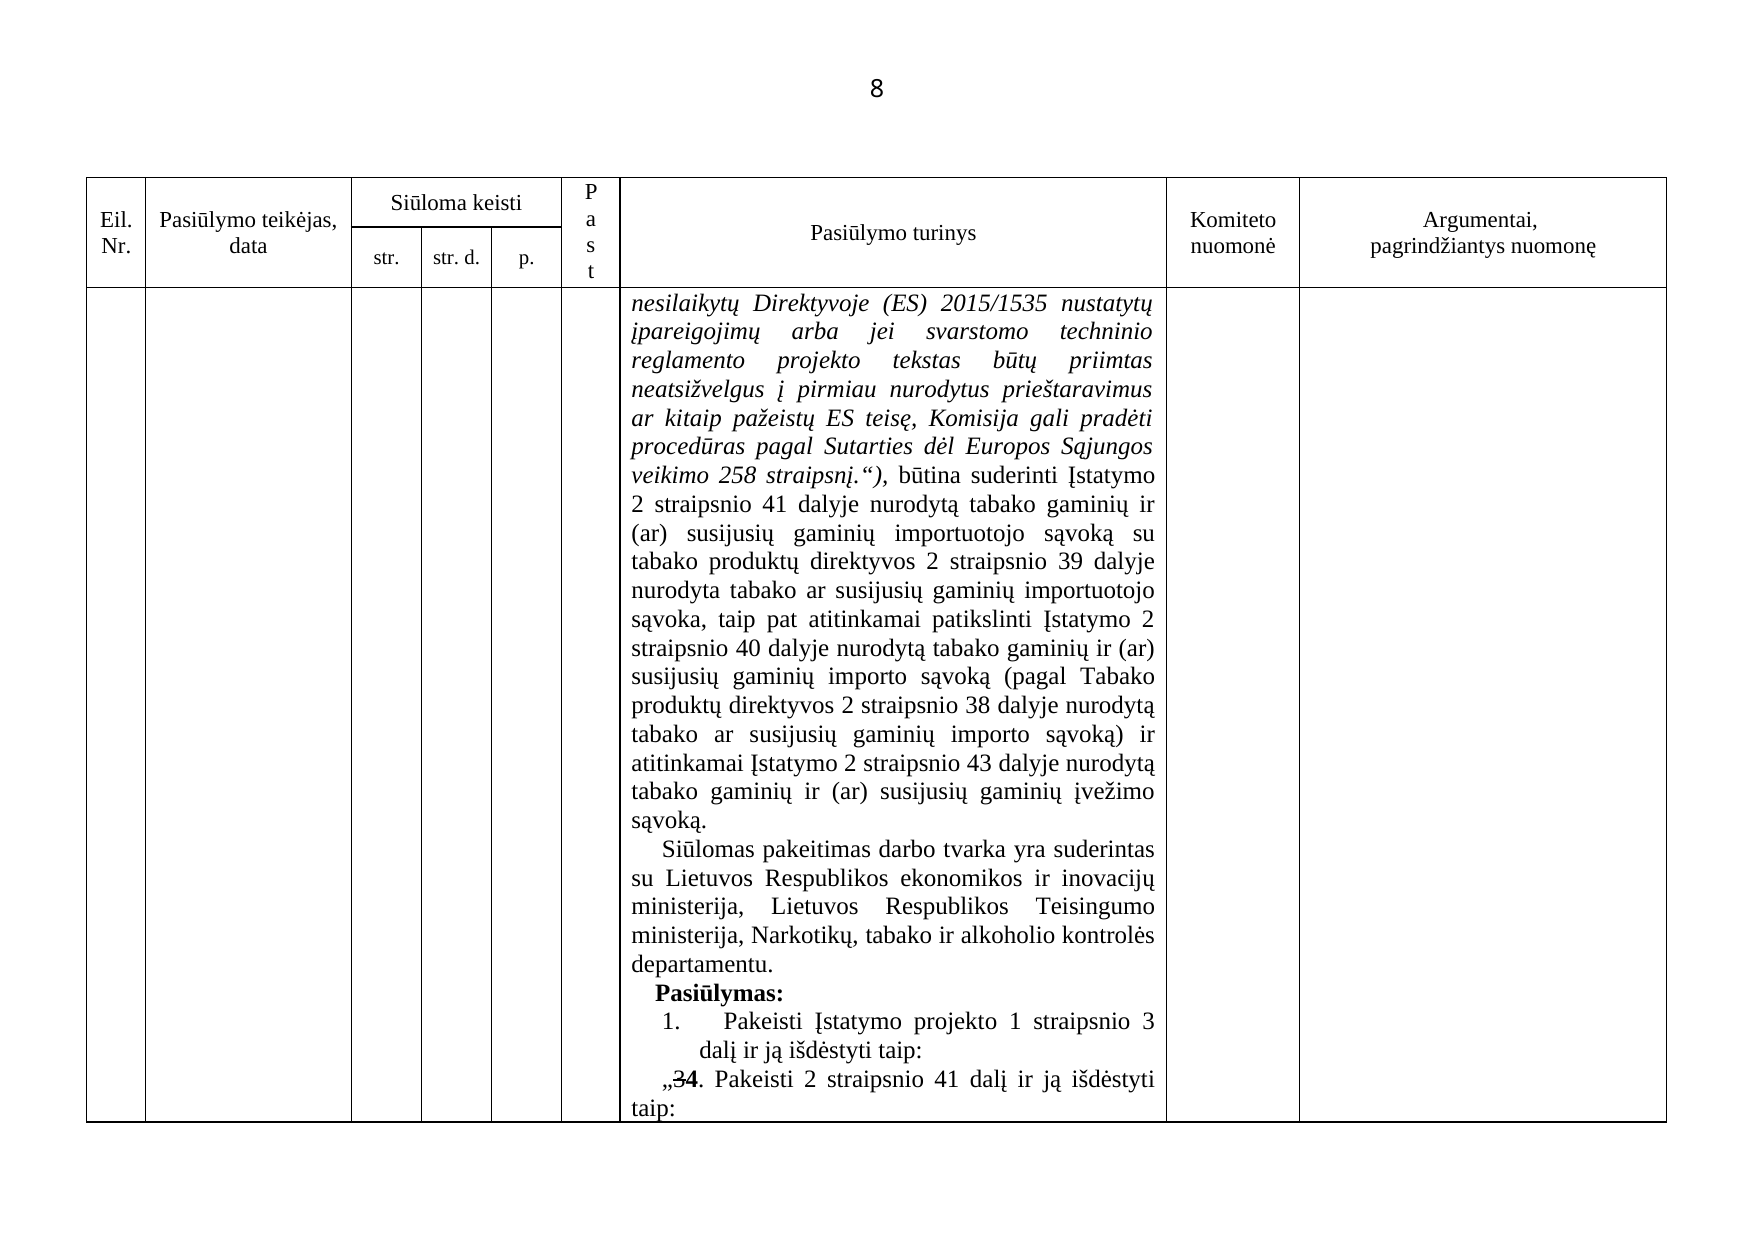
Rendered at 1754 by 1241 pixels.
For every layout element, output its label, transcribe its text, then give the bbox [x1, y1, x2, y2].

table_header Pastabos [562, 178, 619, 287]
table_cell [87, 288, 145, 1121]
table_cell [1300, 288, 1666, 1121]
table_cell [422, 288, 491, 1121]
table_cell [146, 288, 351, 1121]
table_cell [1167, 288, 1299, 1121]
table_cell str. d. [422, 228, 491, 287]
table_cell [562, 288, 619, 1121]
table_header Eil. Nr. [87, 178, 145, 287]
table_cell p. [492, 228, 561, 287]
table_header Argumentai, pagrindžiantys nuomonę [1300, 178, 1666, 287]
table_header Komiteto nuomonė [1167, 178, 1299, 287]
table_cell nesilaikytų Direktyvoje (ES) 2015/1535 nustatytų įpareigojimų arba jei svarstomo techninio reglamento projekto tekstas būtų priimtas neatsižvelgus į pirmiau nurodytus prieštaravimus ar kitaip pažeistų ES teisę, Komisija gali pradėti procedūras pagal Sutarties dėl Europos Sąjungos veikimo 258 straipsnį.“), būtina suderinti Įstatymo 2 straipsnio 41 dalyje nurodytą tabako gaminių ir (ar) susijusių gaminių importuotojo sąvoką su tabako produktų direktyvos 2 straipsnio 39 dalyje nurodyta tabako ar susijusių gaminių importuotojo sąvoka, taip pat atitinkamai patikslinti Įstatymo 2 straipsnio 40 dalyje nurodytą tabako gaminių ir (ar) susijusių gaminių importo sąvoką (pagal Tabako produktų direktyvos 2 straipsnio 38 dalyje nurodytą tabako ar susijusių gaminių importo sąvoką) ir atitinkamai Įstatymo 2 straipsnio 43 dalyje nurodytą tabako gaminių ir (ar) susijusių gaminių įvežimo sąvoką. Siūlomas pakeitimas darbo tvarka yra suderintas su Lietuvos Respublikos ekonomikos ir inovacijų ministerija, Lietuvos Respublikos Teisingumo ministerija, Narkotikų, tabako ir alkoholio kontrolės departamentu. Pasiūlymas: 1. Pakeisti Įstatymo projekto 1 straipsnio 3 dalį ir ją išdėstyti taip: „34. Pakeisti 2 straipsnio 41 dalį ir ją išdėstyti taip: [621, 288, 1166, 1121]
table_header Pasiūlymo turinys [621, 178, 1166, 287]
table_cell [352, 288, 421, 1121]
table_header Pasiūlymo teikėjas, data [146, 178, 351, 287]
table_header Siūloma keisti [352, 178, 561, 226]
table_cell str. [352, 228, 421, 287]
table_cell [492, 288, 561, 1121]
